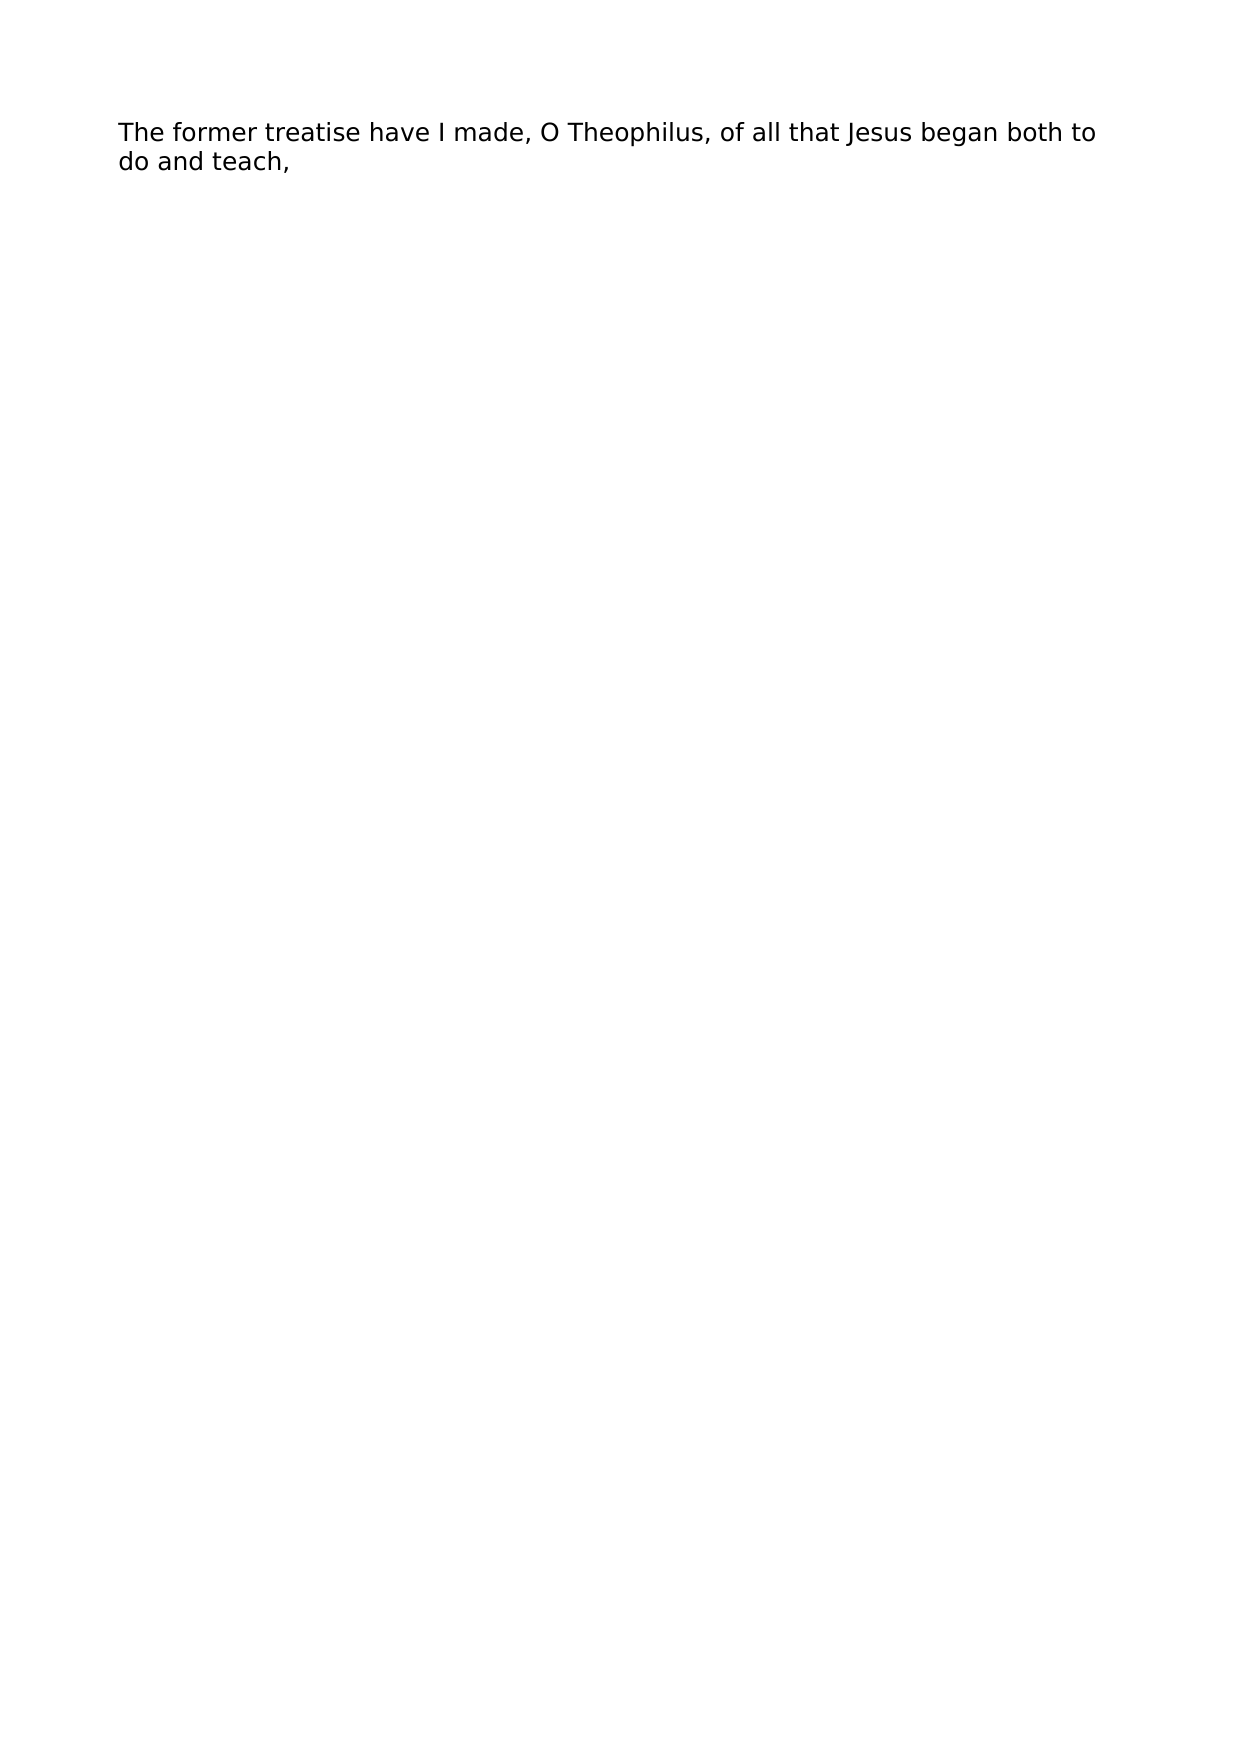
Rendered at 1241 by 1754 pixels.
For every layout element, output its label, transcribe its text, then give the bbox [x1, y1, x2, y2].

text The former treatise have I made, O Theophilus, of all that Jesus began both to do and teach, [118, 118, 1122, 176]
